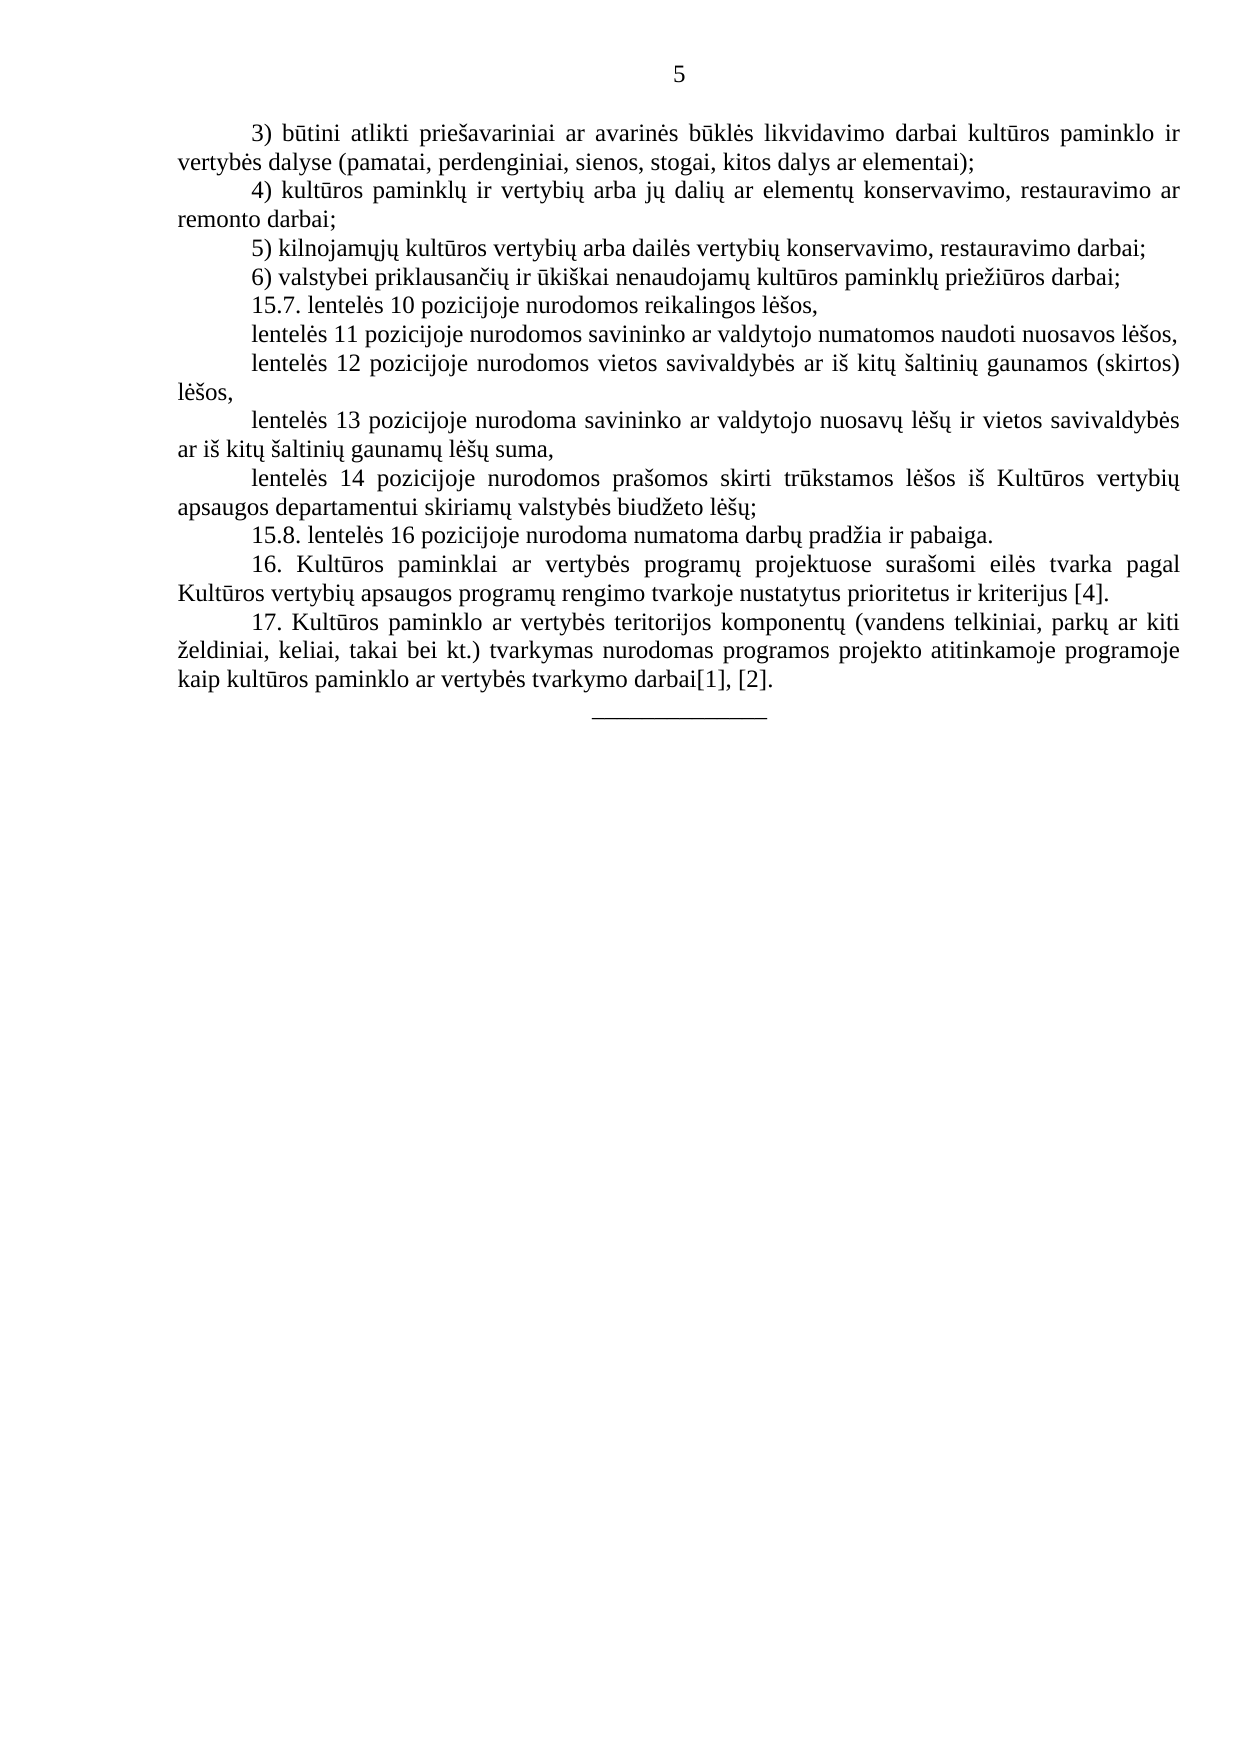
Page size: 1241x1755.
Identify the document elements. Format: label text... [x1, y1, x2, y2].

text 3) būtini atlikti priešavariniai ar avarinės būklės likvidavimo darbai kultūros paminklo ir vertybės dalyse (pamatai, perdenginiai, sienos, stogai, kitos dalys ar elementai); [177, 118, 1181, 176]
text 4) kultūros paminklų ir vertybių arba jų dalių ar elementų konservavimo, restauravimo ar remonto darbai; [177, 176, 1181, 233]
text lentelės 14 pozicijoje nurodomos prašomos skirti trūkstamos lėšos iš Kultūros vertybių apsaugos departamentui skiriamų valstybės biudžeto lėšų; [177, 463, 1181, 521]
text 17. Kultūros paminklo ar vertybės teritorijos komponentų (vandens telkiniai, parkų ar kiti želdiniai, keliai, takai bei kt.) tvarkymas nurodomas programos projekto atitinkamoje programoje kaip kultūros paminklo ar vertybės tvarkymo darbai[1], [2]. [177, 607, 1181, 693]
text lentelės 11 pozicijoje nurodomos savininko ar valdytojo numatomos naudoti nuosavos lėšos, [177, 319, 1181, 348]
text 5) kilnojamųjų kultūros vertybių arba dailės vertybių konservavimo, restauravimo darbai; [177, 233, 1181, 262]
text ______________ [177, 693, 1181, 722]
text lentelės 13 pozicijoje nurodoma savininko ar valdytojo nuosavų lėšų ir vietos savivaldybės ar iš kitų šaltinių gaunamų lėšų suma, [177, 406, 1181, 463]
text 15.8. lentelės 16 pozicijoje nurodoma numatoma darbų pradžia ir pabaiga. [177, 521, 1181, 549]
text lentelės 12 pozicijoje nurodomos vietos savivaldybės ar iš kitų šaltinių gaunamos (skirtos) lėšos, [177, 348, 1181, 406]
text 16. Kultūros paminklai ar vertybės programų projektuose surašomi eilės tvarka pagal Kultūros vertybių apsaugos programų rengimo tvarkoje nustatytus prioritetus ir kriterijus [4]. [177, 549, 1181, 607]
text 6) valstybei priklausančių ir ūkiškai nenaudojamų kultūros paminklų priežiūros darbai; [177, 262, 1181, 291]
text 15.7. lentelės 10 pozicijoje nurodomos reikalingos lėšos, [177, 291, 1181, 319]
